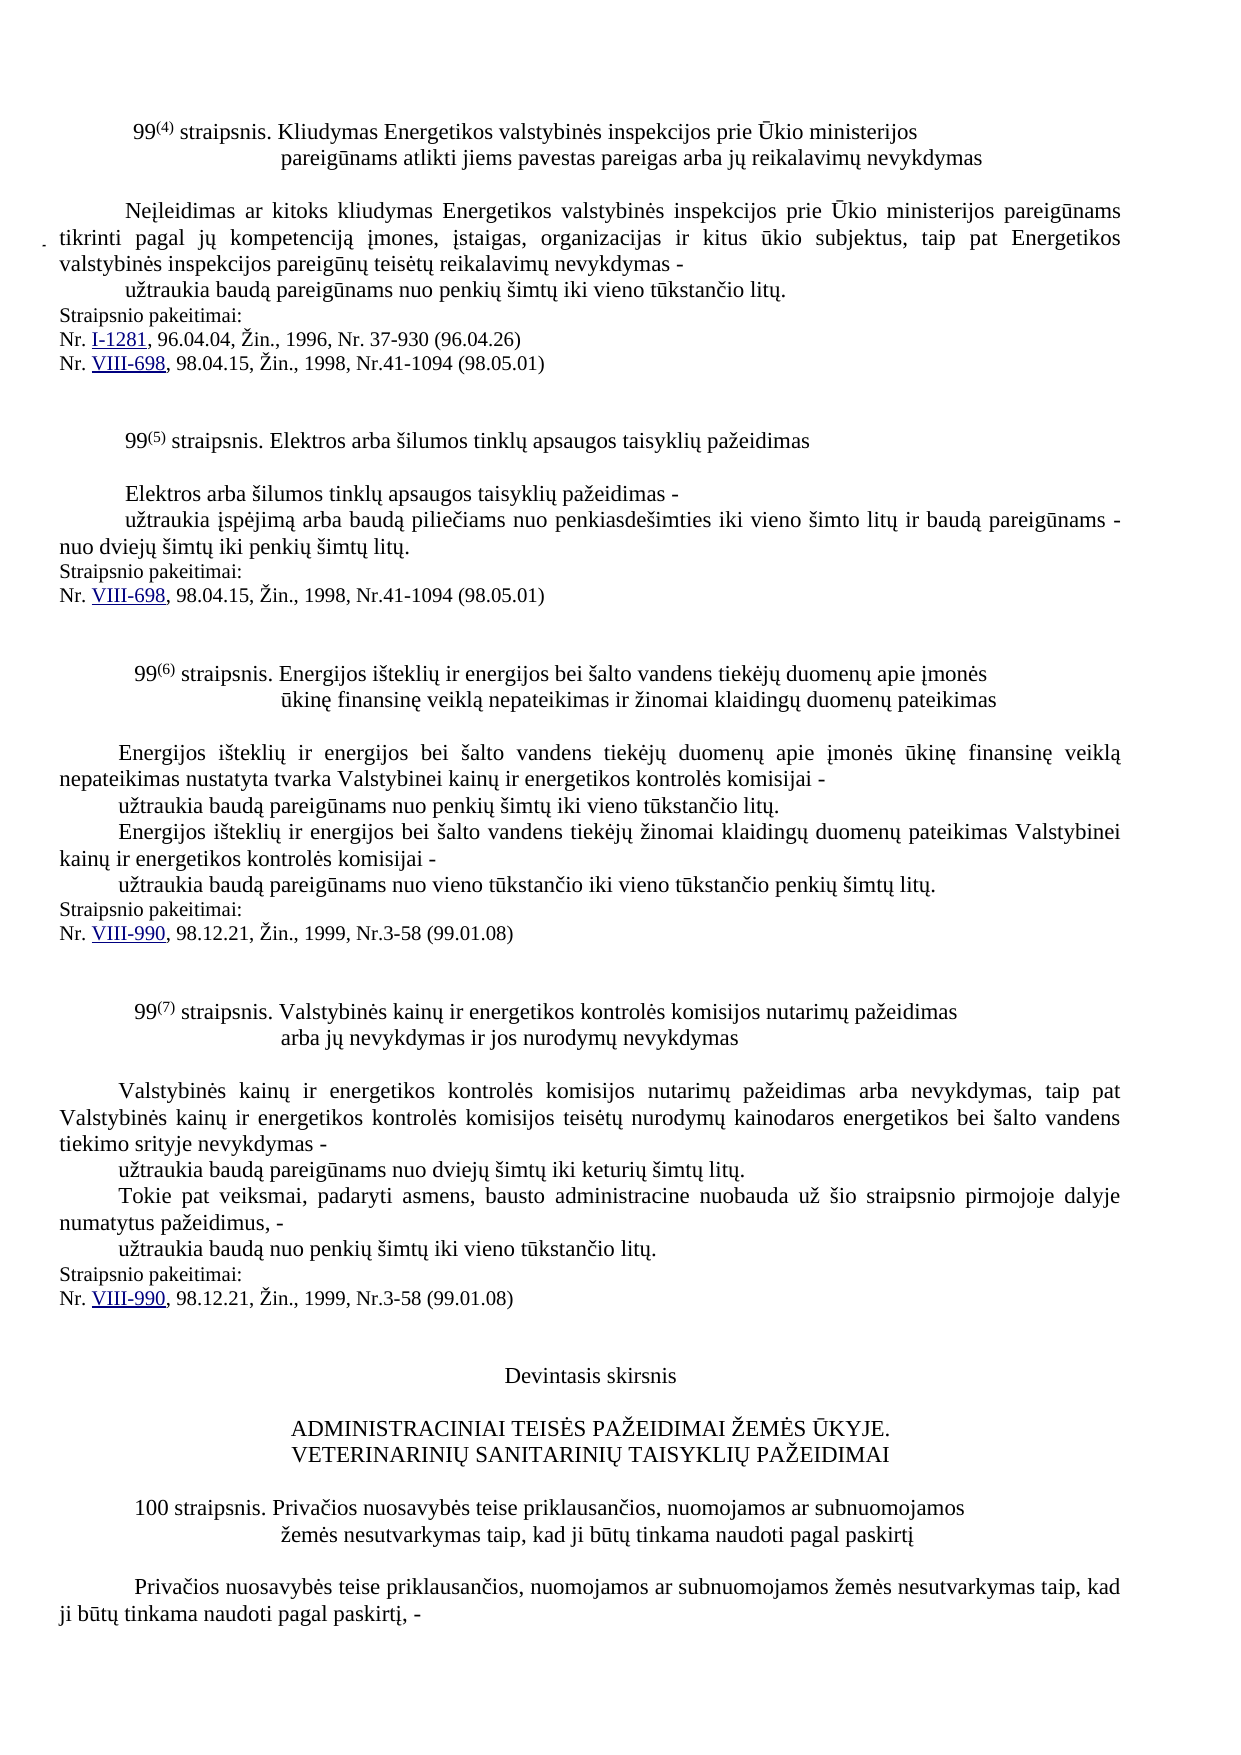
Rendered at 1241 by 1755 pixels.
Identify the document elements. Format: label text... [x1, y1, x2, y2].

text Neįleidimas ar kitoks kliudymas Energetikos valstybinės inspekcijos prie Ūkio ministerijos pareigūnams tikrinti pagal jų kompetenciją įmones, įstaigas, organizacijas ir kitus ūkio subjektus, taip pat Energetikos valstybinės inspekcijos pareigūnų teisėtų reikalavimų nevykdymas - [59, 197, 1122, 276]
text Elektros arba šilumos tinklų apsaugos taisyklių pažeidimas - [59, 480, 1122, 507]
text Straipsnio pakeitimai: [59, 559, 1122, 583]
text pareigūnams atlikti jiems pavestas pareigas arba jų reikalavimų nevykdymas [281, 144, 1122, 171]
text Nr. VIII-990, 98.12.21, Žin., 1999, Nr.3-58 (99.01.08) [59, 921, 1122, 945]
text užtraukia baudą pareigūnams nuo penkių šimtų iki vieno tūkstančio litų. [59, 792, 1122, 818]
text VETERINARINIŲ SANITARINIŲ TAISYKLIŲ PAŽEIDIMAI [59, 1442, 1122, 1468]
text 99(5) straipsnis. Elektros arba šilumos tinklų apsaugos taisyklių pažeidimas [59, 427, 1122, 454]
text Tokie pat veiksmai, padaryti asmens, bausto administracine nuobauda už šio straipsnio pirmojoje dalyje numatytus pažeidimus, - [59, 1183, 1122, 1235]
text Energijos išteklių ir energijos bei šalto vandens tiekėjų duomenų apie įmonės ūkinę finansinę veiklą nepateikimas nustatyta tvarka Valstybinei kainų ir energetikos kontrolės komisijai - [59, 739, 1122, 792]
text užtraukia baudą pareigūnams nuo vieno tūkstančio iki vieno tūkstančio penkių šimtų litų. [59, 871, 1122, 897]
text arba jų nevykdymas ir jos nurodymų nevykdymas [281, 1024, 1122, 1051]
text Energijos išteklių ir energijos bei šalto vandens tiekėjų žinomai klaidingų duomenų pateikimas Valstybinei kainų ir energetikos kontrolės komisijai - [59, 818, 1122, 871]
text 99(7) straipsnis. Valstybinės kainų ir energetikos kontrolės komisijos nutarimų pažeidimas [134, 998, 1122, 1024]
text Nr. VIII-698, 98.04.15, Žin., 1998, Nr.41-1094 (98.05.01) [59, 351, 1122, 375]
text Valstybinės kainų ir energetikos kontrolės komisijos nutarimų pažeidimas arba nevykdymas, taip pat Valstybinės kainų ir energetikos kontrolės komisijos teisėtų nurodymų kainodaros energetikos bei šalto vandens tiekimo srityje nevykdymas - [59, 1077, 1122, 1156]
text užtraukia baudą pareigūnams nuo dviejų šimtų iki keturių šimtų litų. [59, 1156, 1122, 1183]
text Nr. VIII-990, 98.12.21, Žin., 1999, Nr.3-58 (99.01.08) [59, 1286, 1122, 1310]
text ūkinę finansinę veiklą nepateikimas ir žinomai klaidingų duomenų pateikimas [281, 686, 1122, 713]
text Devintasis skirsnis [59, 1362, 1122, 1389]
text 100 straipsnis. Privačios nuosavybės teise priklausančios, nuomojamos ar subnuomojamos [134, 1494, 1122, 1521]
text Straipsnio pakeitimai: [59, 1262, 1122, 1286]
text Straipsnio pakeitimai: [59, 897, 1122, 921]
text žemės nesutvarkymas taip, kad ji būtų tinkama naudoti pagal paskirtį [281, 1521, 1122, 1547]
text ADMINISTRACINIAI TEISĖS PAŽEIDIMAI ŽEMĖS ŪKYJE. [59, 1415, 1122, 1442]
text užtraukia baudą nuo penkių šimtų iki vieno tūkstančio litų. [59, 1235, 1122, 1262]
text 99(4) straipsnis. Kliudymas Energetikos valstybinės inspekcijos prie Ūkio ministerijos [133, 118, 1122, 144]
text Privačios nuosavybės teise priklausančios, nuomojamos ar subnuomojamos žemės nesutvarkymas taip, kad ji būtų tinkama naudoti pagal paskirtį, - [59, 1573, 1122, 1626]
text užtraukia įspėjimą arba baudą piliečiams nuo penkiasdešimties iki vieno šimto litų ir baudą pareigūnams - nuo dviejų šimtų iki penkių šimtų litų. [59, 507, 1122, 559]
text Nr. I-1281, 96.04.04, Žin., 1996, Nr. 37-930 (96.04.26) [59, 327, 1122, 351]
text Straipsnio pakeitimai: [59, 303, 1122, 327]
text 99(6) straipsnis. Energijos išteklių ir energijos bei šalto vandens tiekėjų duomenų apie įmonės [134, 660, 1122, 686]
text užtraukia baudą pareigūnams nuo penkių šimtų iki vieno tūkstančio litų. [59, 276, 1122, 303]
text Nr. VIII-698, 98.04.15, Žin., 1998, Nr.41-1094 (98.05.01) [59, 583, 1122, 607]
